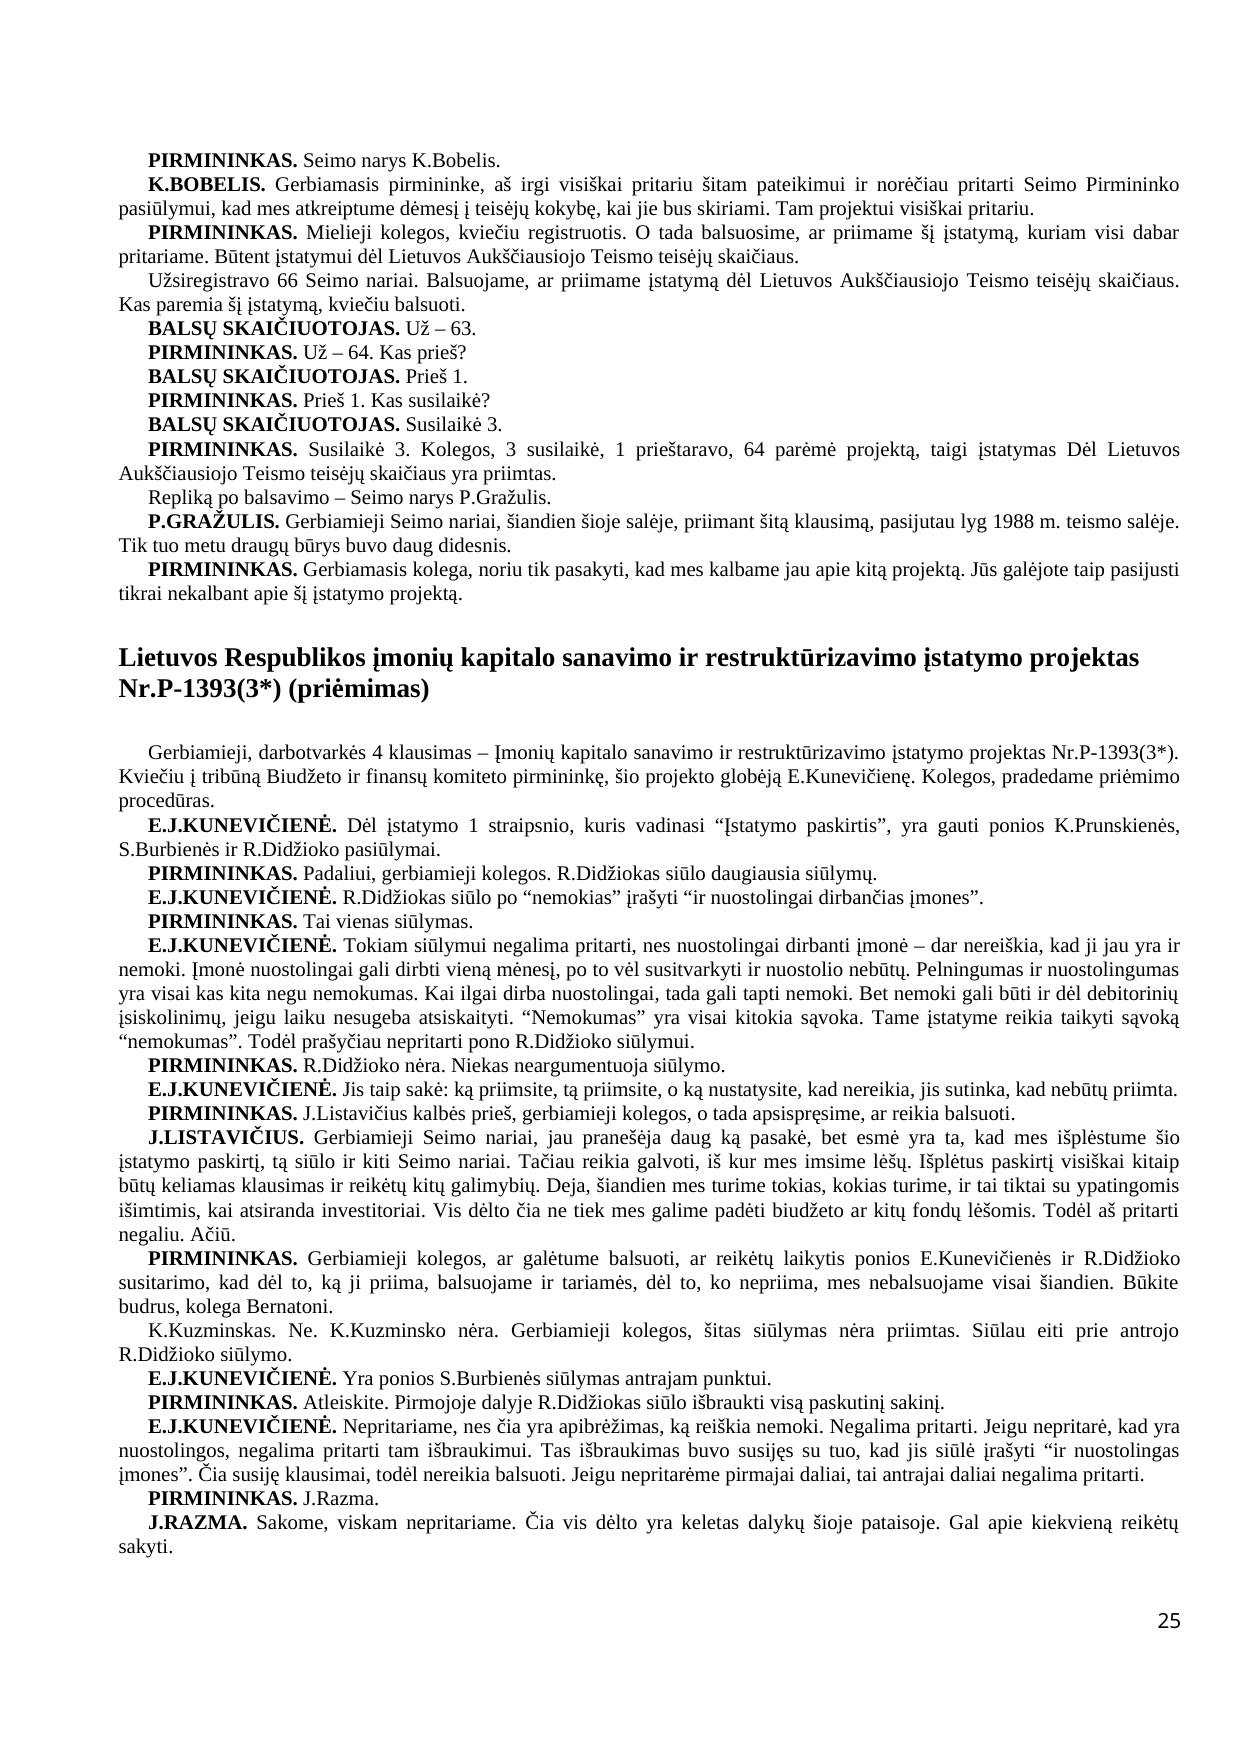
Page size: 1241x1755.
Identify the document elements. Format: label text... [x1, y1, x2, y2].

text PIRMININKAS. Gerbiamasis kolega, noriu tik pasakyti, kad mes kalbame jau apie kitą projektą. Jūs galėjote taip pasijusti tikrai nekalbant apie šį įstatymo projektą. [118, 557, 1181, 605]
text Lietuvos Respublikos įmonių kapitalo sanavimo ir restruktūrizavimo įstatymo projektas Nr.P-1393(3*) (priėmimas) [118, 641, 1181, 704]
text PIRMININKAS. Atleiskite. Pirmojoje dalyje R.Didžiokas siūlo išbraukti visą paskutinį sakinį. [118, 1390, 1181, 1414]
text BALSŲ SKAIČIUOTOJAS. Prieš 1. [118, 364, 1181, 388]
text BALSŲ SKAIČIUOTOJAS. Už – 63. [118, 316, 1181, 340]
text P.GRAŽULIS. Gerbiamieji Seimo nariai, šiandien šioje salėje, priimant šitą klausimą, pasijutau lyg 1988 m. teismo salėje. Tik tuo metu draugų būrys buvo daug didesnis. [118, 509, 1181, 557]
text Repliką po balsavimo – Seimo narys P.Gražulis. [118, 484, 1181, 509]
text PIRMININKAS. Gerbiamieji kolegos, ar galėtume balsuoti, ar reikėtų laikytis ponios E.Kunevičienės ir R.Didžioko susitarimo, kad dėl to, ką ji priima, balsuojame ir tariamės, dėl to, ko nepriima, mes nebalsuojame visai šiandien. Būkite budrus, kolega Bernatoni. [118, 1246, 1181, 1318]
text K.Kuzminskas. Ne. K.Kuzminsko nėra. Gerbiamieji kolegos, šitas siūlymas nėra priimtas. Siūlau eiti prie antrojo R.Didžioko siūlymo. [118, 1318, 1181, 1366]
text PIRMININKAS. Už – 64. Kas prieš? [118, 340, 1181, 364]
text PIRMININKAS. Mielieji kolegos, kviečiu registruotis. O tada balsuosime, ar priimame šį įstatymą, kuriam visi dabar pritariame. Būtent įstatymui dėl Lietuvos Aukščiausiojo Teismo teisėjų skaičiaus. [118, 220, 1181, 268]
text E.J.KUNEVIČIENĖ. Nepritariame, nes čia yra apibrėžimas, ką reiškia nemoki. Negalima pritarti. Jeigu nepritarė, kad yra nuostolingos, negalima pritarti tam išbraukimui. Tas išbraukimas buvo susijęs su tuo, kad jis siūlė įrašyti “ir nuostolingas įmones”. Čia susiję klausimai, todėl nereikia balsuoti. Jeigu nepritarėme pirmajai daliai, tai antrajai daliai negalima pritarti. [118, 1414, 1181, 1486]
text PIRMININKAS. Prieš 1. Kas susilaikė? [118, 388, 1181, 412]
text E.J.KUNEVIČIENĖ. Jis taip sakė: ką priimsite, tą priimsite, o ką nustatysite, kad nereikia, jis sutinka, kad nebūtų priimta. [118, 1077, 1181, 1101]
text E.J.KUNEVIČIENĖ. R.Didžiokas siūlo po “nemokias” įrašyti “ir nuostolingai dirbančias įmones”. [118, 885, 1181, 909]
text J.LISTAVIČIUS. Gerbiamieji Seimo nariai, jau pranešėja daug ką pasakė, bet esmė yra ta, kad mes išplėstume šio įstatymo paskirtį, tą siūlo ir kiti Seimo nariai. Tačiau reikia galvoti, iš kur mes imsime lėšų. Išplėtus paskirtį visiškai kitaip būtų keliamas klausimas ir reikėtų kitų galimybių. Deja, šiandien mes turime tokias, kokias turime, ir tai tiktai su ypatingomis išimtimis, kai atsiranda investitoriai. Vis dėlto čia ne tiek mes galime padėti biudžeto ar kitų fondų lėšomis. Todėl aš pritarti negaliu. Ačiū. [118, 1125, 1181, 1246]
text K.BOBELIS. Gerbiamasis pirmininke, aš irgi visiškai pritariu šitam pateikimui ir norėčiau pritarti Seimo Pirmininko pasiūlymui, kad mes atkreiptume dėmesį į teisėjų kokybę, kai jie bus skiriami. Tam projektui visiškai pritariu. [118, 172, 1181, 220]
text Gerbiamieji, darbotvarkės 4 klausimas – Įmonių kapitalo sanavimo ir restruktūrizavimo įstatymo projektas Nr.P-1393(3*). Kviečiu į tribūną Biudžeto ir finansų komiteto pirmininkę, šio projekto globėją E.Kunevičienę. Kolegos, pradedame priėmimo procedūras. [118, 740, 1181, 812]
text Užsiregistravo 66 Seimo nariai. Balsuojame, ar priimame įstatymą dėl Lietuvos Aukščiausiojo Teismo teisėjų skaičiaus. Kas paremia šį įstatymą, kviečiu balsuoti. [118, 268, 1181, 316]
text E.J.KUNEVIČIENĖ. Tokiam siūlymui negalima pritarti, nes nuostolingai dirbanti įmonė – dar nereiškia, kad ji jau yra ir nemoki. Įmonė nuostolingai gali dirbti vieną mėnesį, po to vėl susitvarkyti ir nuostolio nebūtų. Pelningumas ir nuostolingumas yra visai kas kita negu nemokumas. Kai ilgai dirba nuostolingai, tada gali tapti nemoki. Bet nemoki gali būti ir dėl debitorinių įsiskolinimų, jeigu laiku nesugeba atsiskaityti. “Nemokumas” yra visai kitokia sąvoka. Tame įstatyme reikia taikyti sąvoką “nemokumas”. Todėl prašyčiau nepritarti pono R.Didžioko siūlymui. [118, 933, 1181, 1053]
text PIRMININKAS. J.Listavičius kalbės prieš, gerbiamieji kolegos, o tada apsispręsime, ar reikia balsuoti. [118, 1101, 1181, 1125]
text BALSŲ SKAIČIUOTOJAS. Susilaikė 3. [118, 412, 1181, 436]
text J.RAZMA. Sakome, viskam nepritariame. Čia vis dėlto yra keletas dalykų šioje pataisoje. Gal apie kiekvieną reikėtų sakyti. [118, 1510, 1181, 1558]
text PIRMININKAS. R.Didžioko nėra. Niekas neargumentuoja siūlymo. [118, 1053, 1181, 1077]
text E.J.KUNEVIČIENĖ. Yra ponios S.Burbienės siūlymas antrajam punktui. [118, 1366, 1181, 1390]
text PIRMININKAS. Susilaikė 3. Kolegos, 3 susilaikė, 1 prieštaravo, 64 parėmė projektą, taigi įstatymas Dėl Lietuvos Aukščiausiojo Teismo teisėjų skaičiaus yra priimtas. [118, 436, 1181, 484]
text E.J.KUNEVIČIENĖ. Dėl įstatymo 1 straipsnio, kuris vadinasi “Įstatymo paskirtis”, yra gauti ponios K.Prunskienės, S.Burbienės ir R.Didžioko pasiūlymai. [118, 812, 1181, 861]
text PIRMININKAS. J.Razma. [118, 1486, 1181, 1510]
text PIRMININKAS. Seimo narys K.Bobelis. [118, 148, 1181, 172]
text PIRMININKAS. Tai vienas siūlymas. [118, 909, 1181, 933]
text PIRMININKAS. Padaliui, gerbiamieji kolegos. R.Didžiokas siūlo daugiausia siūlymų. [118, 861, 1181, 885]
